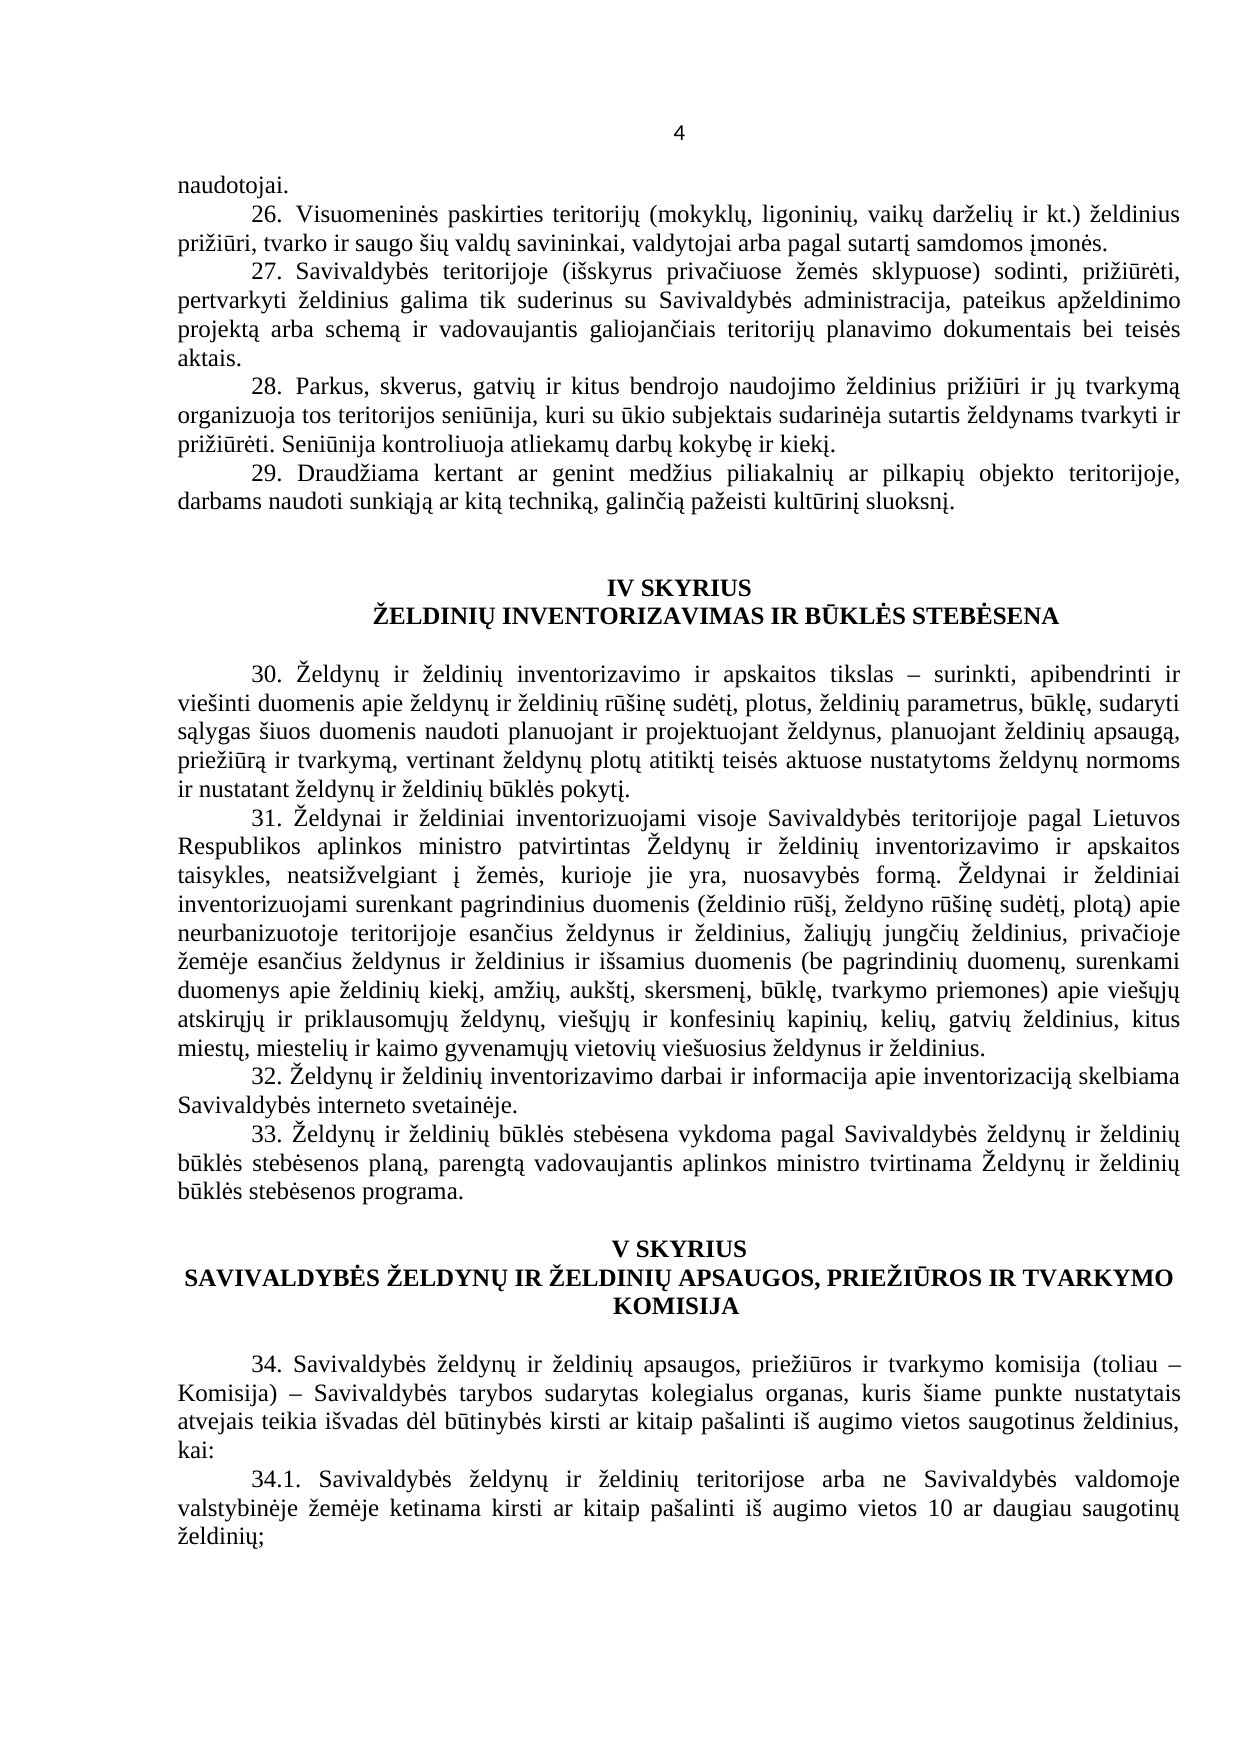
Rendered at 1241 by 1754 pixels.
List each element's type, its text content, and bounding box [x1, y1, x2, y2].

text V SKYRIUS [177, 1234, 1181, 1263]
text 26. Visuomeninės paskirties teritorijų (mokyklų, ligoninių, vaikų darželių ir kt.) želdinius prižiūri, tvarko ir saugo šių valdų savininkai, valdytojai arba pagal sutartį samdomos įmonės. [177, 199, 1181, 256]
text 30. Želdynų ir želdinių inventorizavimo ir apskaitos tikslas – surinkti, apibendrinti ir viešinti duomenis apie želdynų ir želdinių rūšinę sudėtį, plotus, želdinių parametrus, būklę, sudaryti sąlygas šiuos duomenis naudoti planuojant ir projektuojant želdynus, planuojant želdinių apsaugą, priežiūrą ir tvarkymą, vertinant želdynų plotų atitiktį teisės aktuose nustatytoms želdynų normoms ir nustatant želdynų ir želdinių būklės pokytį. [177, 659, 1181, 803]
text naudotojai. [177, 170, 1181, 199]
text 34. Savivaldybės želdynų ir želdinių apsaugos, priežiūros ir tvarkymo komisija (toliau – Komisija) – Savivaldybės tarybos sudarytas kolegialus organas, kuris šiame punkte nustatytais atvejais teikia išvadas dėl būtinybės kirsti ar kitaip pašalinti iš augimo vietos saugotinus želdinius, kai: [177, 1349, 1181, 1464]
text ŽELDINIŲ INVENTORIZAVIMAS IR BŪKLĖS STEBĖSENA [177, 601, 1181, 630]
text SAVIVALDYBĖS ŽELDYNŲ IR ŽELDINIŲ APSAUGOS, PRIEŽIŪROS IR TVARKYMO KOMISIJA [177, 1263, 1181, 1320]
text 29. Draudžiama kertant ar genint medžius piliakalnių ar pilkapių objekto teritorijoje, darbams naudoti sunkiąją ar kitą techniką, galinčią pažeisti kultūrinį sluoksnį. [177, 458, 1181, 515]
text 33. Želdynų ir želdinių būklės stebėsena vykdoma pagal Savivaldybės želdynų ir želdinių būklės stebėsenos planą, parengtą vadovaujantis aplinkos ministro tvirtinama Želdynų ir želdinių būklės stebėsenos programa. [177, 1119, 1181, 1205]
text 32. Želdynų ir želdinių inventorizavimo darbai ir informacija apie inventorizaciją skelbiama Savivaldybės interneto svetainėje. [177, 1061, 1181, 1119]
text 31. Želdynai ir želdiniai inventorizuojami visoje Savivaldybės teritorijoje pagal Lietuvos Respublikos aplinkos ministro patvirtintas Želdynų ir želdinių inventorizavimo ir apskaitos taisykles, neatsižvelgiant į žemės, kurioje jie yra, nuosavybės formą. Želdynai ir želdiniai inventorizuojami surenkant pagrindinius duomenis (želdinio rūšį, želdyno rūšinę sudėtį, plotą) apie neurbanizuotoje teritorijoje esančius želdynus ir želdinius, žaliųjų jungčių želdinius, privačioje žemėje esančius želdynus ir želdinius ir išsamius duomenis (be pagrindinių duomenų, surenkami duomenys apie želdinių kiekį, amžių, aukštį, skersmenį, būklę, tvarkymo priemones) apie viešųjų atskirųjų ir priklausomųjų želdynų, viešųjų ir konfesinių kapinių, kelių, gatvių želdinius, kitus miestų, miestelių ir kaimo gyvenamųjų vietovių viešuosius želdynus ir želdinius. [177, 803, 1181, 1061]
text 28. Parkus, skverus, gatvių ir kitus bendrojo naudojimo želdinius prižiūri ir jų tvarkymą organizuoja tos teritorijos seniūnija, kuri su ūkio subjektais sudarinėja sutartis želdynams tvarkyti ir prižiūrėti. Seniūnija kontroliuoja atliekamų darbų kokybę ir kiekį. [177, 371, 1181, 458]
text 34.1. Savivaldybės želdynų ir želdinių teritorijose arba ne Savivaldybės valdomoje valstybinėje žemėje ketinama kirsti ar kitaip pašalinti iš augimo vietos 10 ar daugiau saugotinų želdinių; [177, 1464, 1181, 1550]
text IV SKYRIUS [177, 573, 1181, 601]
text 27. Savivaldybės teritorijoje (išskyrus privačiuose žemės sklypuose) sodinti, prižiūrėti, pertvarkyti želdinius galima tik suderinus su Savivaldybės administracija, pateikus apželdinimo projektą arba schemą ir vadovaujantis galiojančiais teritorijų planavimo dokumentais bei teisės aktais. [177, 256, 1181, 371]
